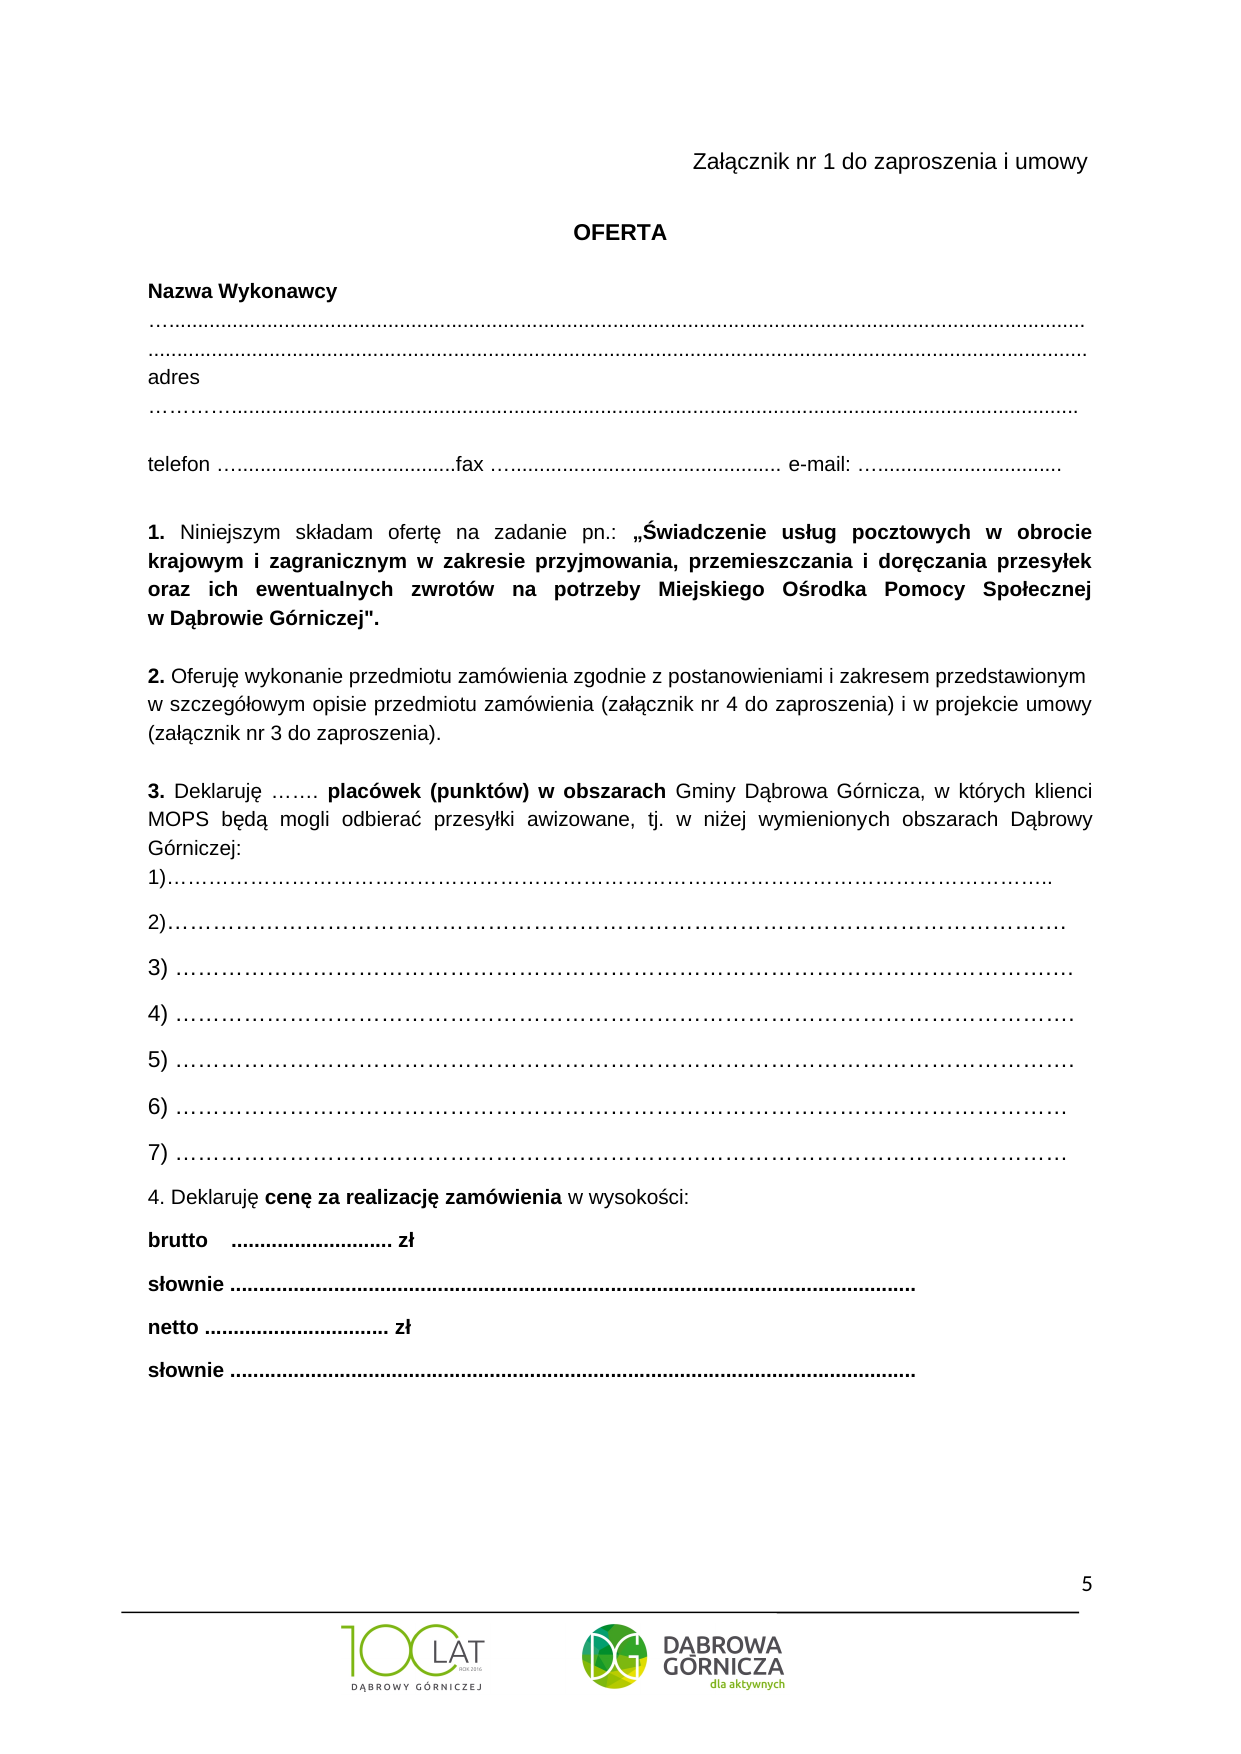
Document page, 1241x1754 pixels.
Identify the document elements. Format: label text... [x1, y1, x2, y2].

text OFERTA [148, 219, 1093, 245]
text 2. Oferuję wykonanie przedmiotu zamówienia zgodnie z postanowieniami i zakresem przedstawionym w szczegółowym opisie przedmiotu zamówienia (załącznik nr 4 do zaproszenia) i w projekcie umowy (załącznik nr 3 do zaproszenia). [148, 663, 1093, 745]
text ................................................................................................................................................................... [148, 336, 1093, 360]
text netto ................................ zł [148, 1315, 1093, 1339]
text telefon …......................................fax …............................................... e-mail: …................................ [148, 451, 1093, 475]
text brutto ............................ zł [148, 1228, 1093, 1252]
text słownie ....................................................................................................................... [148, 1358, 1093, 1382]
picture [340, 1623, 790, 1695]
text 3) …………………………………………………………………………………………………….… [148, 954, 1093, 981]
text 1. Niniejszym składam ofertę na zadanie pn.: „Świadczenie usług pocztowych w obrocie krajowym i zagranicznym w zakresie przyjmowania, przemieszczania i doręczania przesyłek oraz ich ewentualnych zwrotów na potrzeby Miejskiego Ośrodka Pomocy Społecznej w Dąbrowie Górniczej". [148, 520, 1093, 630]
text Załącznik nr 1 do zaproszenia i umowy [148, 148, 1093, 174]
text słownie ....................................................................................................................... [148, 1272, 1093, 1296]
text 2)………………………………………………………………………………………………………. [148, 908, 1093, 934]
text 4. Deklaruję cenę za realizację zamówienia w wysokości: [148, 1185, 1093, 1209]
text adres …………................................................................................................................................................... [148, 365, 1093, 418]
text 4) ………………………………………………………………………………………………………. [148, 1000, 1093, 1027]
text 1)……………………………………………………………………………………………………………….. [148, 865, 1093, 889]
text 5) ………………………………………………………………………………………………………. [148, 1046, 1093, 1073]
text 3. Deklaruję ……. placówek (punktów) w obszarach Gminy Dąbrowa Górnicza, w których klienci MOPS będą mogli odbierać przesyłki awizowane, tj. w niżej wymienionych obszarach Dąbrowy Górniczej: [148, 778, 1093, 860]
text Nazwa Wykonawcy [148, 279, 1093, 303]
text …............................................................................................................................................................... [148, 308, 1093, 332]
text 6) ……………………………………………………………………………………………………… [148, 1093, 1093, 1119]
text 7) ……………………………………………………………………………………………………… [148, 1139, 1093, 1165]
